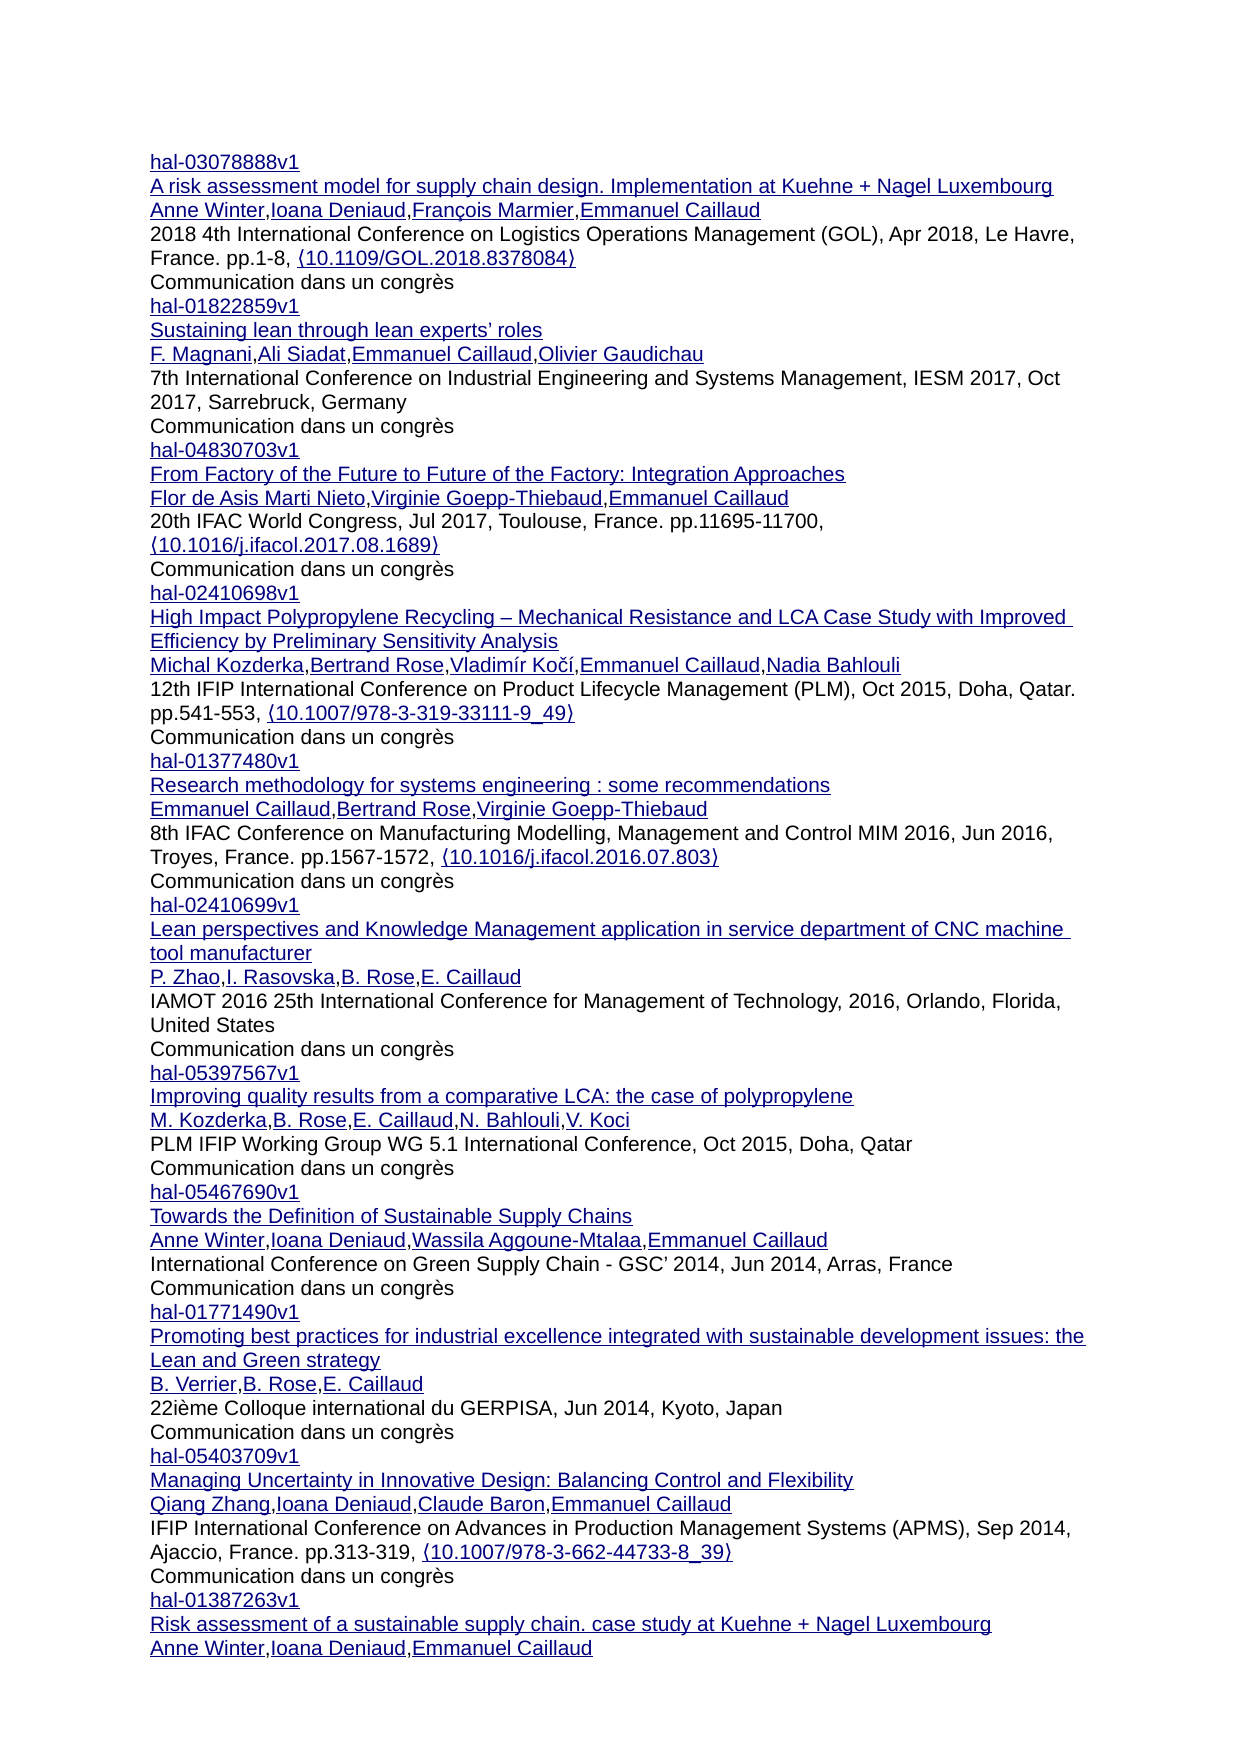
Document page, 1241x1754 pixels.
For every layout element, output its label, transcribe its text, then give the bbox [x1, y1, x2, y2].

table_cell Towards the Definition of Sustainable Supply Chains Anne Winter,Ioana Deniaud,Wassila Aggoune-Mtalaa,Emmanuel Caillaud International Conference on Green Supply Chain - GSC’ 2014, Jun 2014, Arras, France Communication dans un congrès hal-01771490v1 [150, 1204, 1090, 1324]
table_cell High Impact Polypropylene Recycling – Mechanical Resistance and LCA Case Study with Improved Efficiency by Preliminary Sensitivity Analysis Michal Kozderka,Bertrand Rose,Vladimír Kočí,Emmanuel Caillaud,Nadia Bahlouli 12th IFIP International Conference on Product Lifecycle Management (PLM), Oct 2015, Doha, Qatar. pp.541-553, ⟨10.1007/978-3-319-33111-9_49⟩ Communication dans un congrès hal-01377480v1 [150, 605, 1090, 773]
table_cell Improving quality results from a comparative LCA: the case of polypropylene M. Kozderka,B. Rose,E. Caillaud,N. Bahlouli,V. Koci PLM IFIP Working Group WG 5.1 International Conference, Oct 2015, Doha, Qatar Communication dans un congrès hal-05467690v1 [150, 1084, 1090, 1204]
table_cell Research methodology for systems engineering : some recommendations Emmanuel Caillaud,Bertrand Rose,Virginie Goepp-Thiebaud 8th IFAC Conference on Manufacturing Modelling, Management and Control MIM 2016, Jun 2016, Troyes, France. pp.1567-1572, ⟨10.1016/j.ifacol.2016.07.803⟩ Communication dans un congrès hal-02410699v1 [150, 773, 1090, 917]
table_cell Risk assessment of a sustainable supply chain. case study at Kuehne + Nagel Luxembourg Anne Winter,Ioana Deniaud,Emmanuel Caillaud [150, 1611, 1090, 1659]
table_cell Promoting best practices for industrial excellence integrated with sustainable development issues: the Lean and Green strategy B. Verrier,B. Rose,E. Caillaud 22ième Colloque international du GERPISA, Jun 2014, Kyoto, Japan Communication dans un congrès hal-05403709v1 [150, 1324, 1090, 1468]
table_cell A risk assessment model for supply chain design. Implementation at Kuehne + Nagel Luxembourg Anne Winter,Ioana Deniaud,François Marmier,Emmanuel Caillaud 2018 4th International Conference on Logistics Operations Management (GOL), Apr 2018, Le Havre, France. pp.1-8, ⟨10.1109/GOL.2018.8378084⟩ Communication dans un congrès hal-01822859v1 [150, 174, 1090, 318]
table_cell From Factory of the Future to Future of the Factory: Integration Approaches Flor de Asis Marti Nieto,Virginie Goepp-Thiebaud,Emmanuel Caillaud 20th IFAC World Congress, Jul 2017, Toulouse, France. pp.11695-11700, ⟨10.1016/j.ifacol.2017.08.1689⟩ Communication dans un congrès hal-02410698v1 [150, 461, 1090, 605]
table_cell Lean perspectives and Knowledge Management application in service department of CNC machine tool manufacturer P. Zhao,I. Rasovska,B. Rose,E. Caillaud IAMOT 2016 25th International Conference for Management of Technology, 2016, Orlando, Florida, United States Communication dans un congrès hal-05397567v1 [150, 917, 1090, 1084]
table_cell Sustaining lean through lean experts’ roles F. Magnani,Ali Siadat,Emmanuel Caillaud,Olivier Gaudichau 7th International Conference on Industrial Engineering and Systems Management, IESM 2017, Oct 2017, Sarrebruck, Germany Communication dans un congrès hal-04830703v1 [150, 318, 1090, 461]
table_cell hal-03078888v1 [150, 150, 1090, 174]
table_cell Managing Uncertainty in Innovative Design: Balancing Control and Flexibility Qiang Zhang,Ioana Deniaud,Claude Baron,Emmanuel Caillaud IFIP International Conference on Advances in Production Management Systems (APMS), Sep 2014, Ajaccio, France. pp.313-319, ⟨10.1007/978-3-662-44733-8_39⟩ Communication dans un congrès hal-01387263v1 [150, 1468, 1090, 1611]
